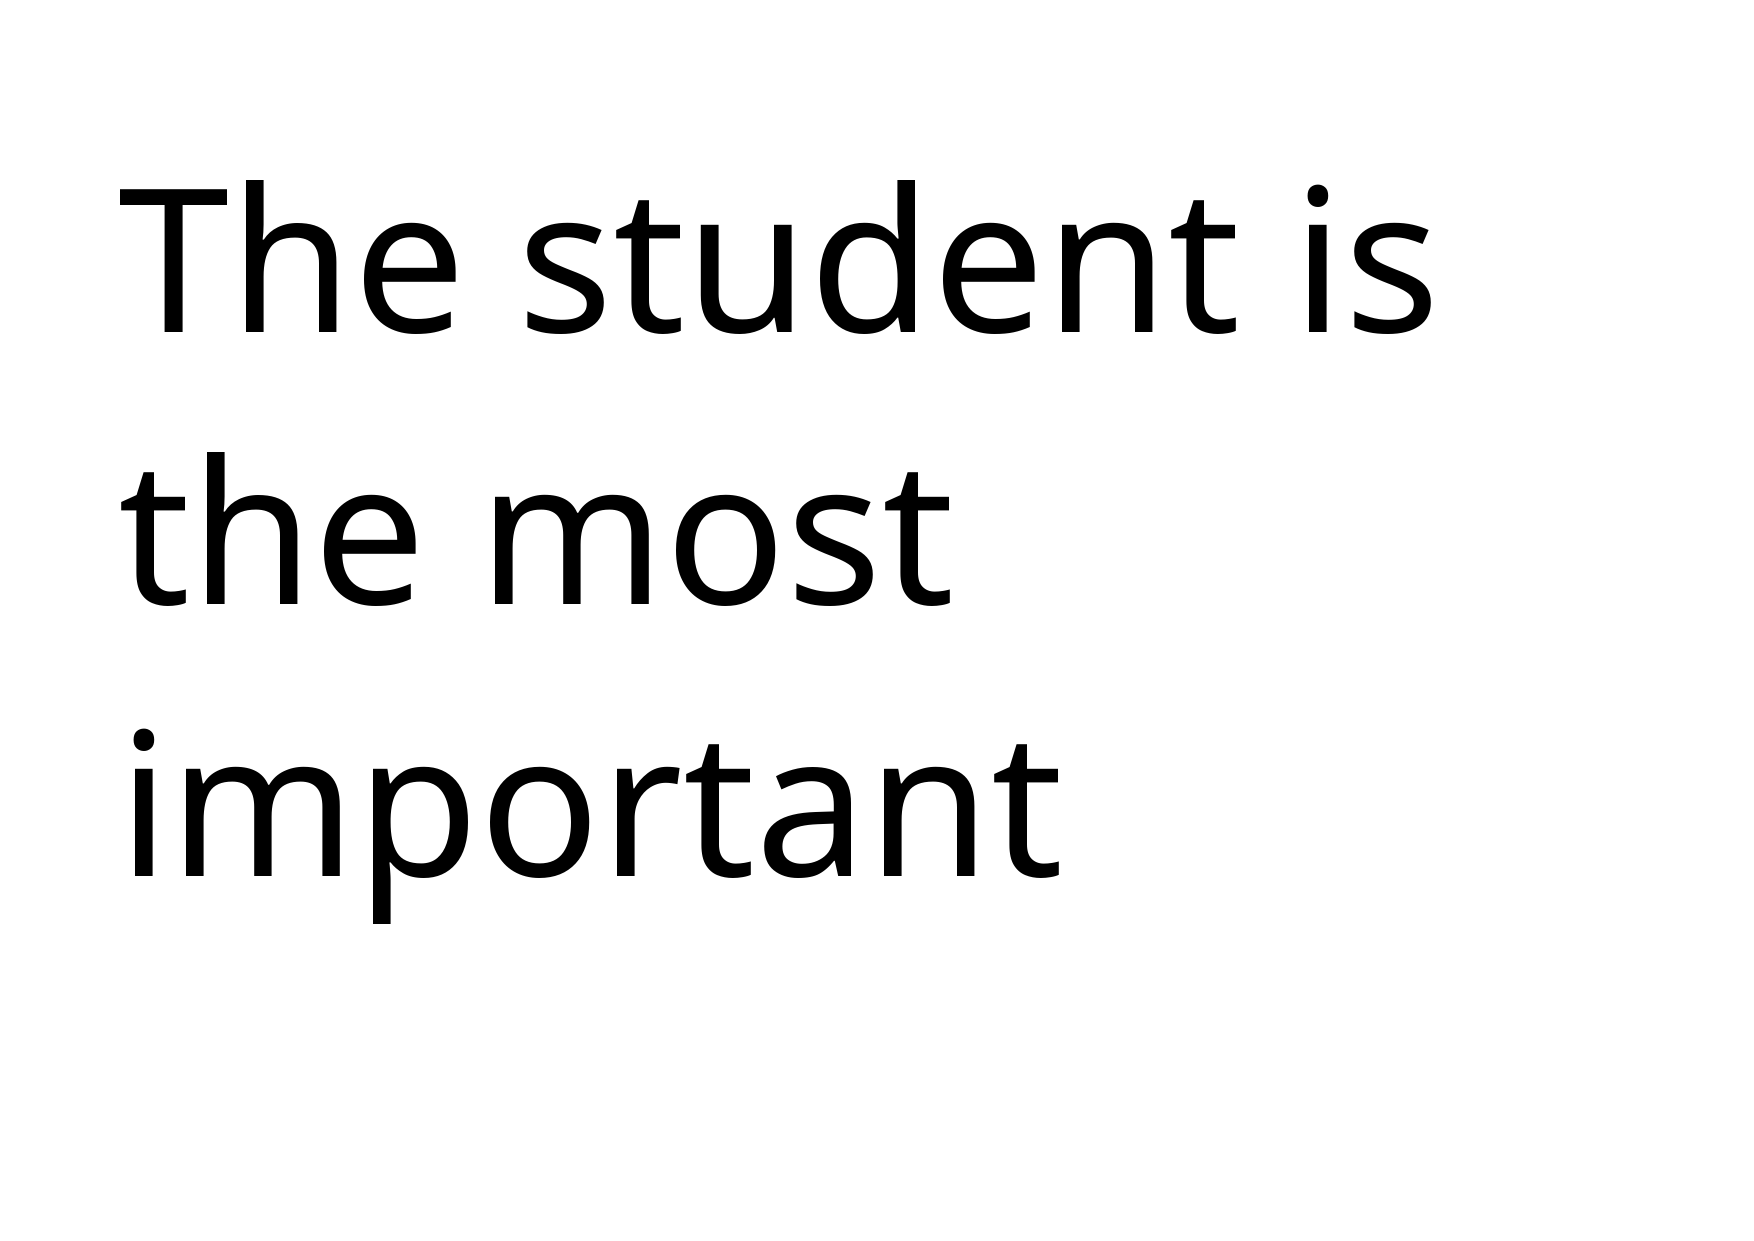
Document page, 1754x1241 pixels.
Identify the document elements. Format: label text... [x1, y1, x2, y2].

text The student is the most important [118, 118, 1636, 935]
